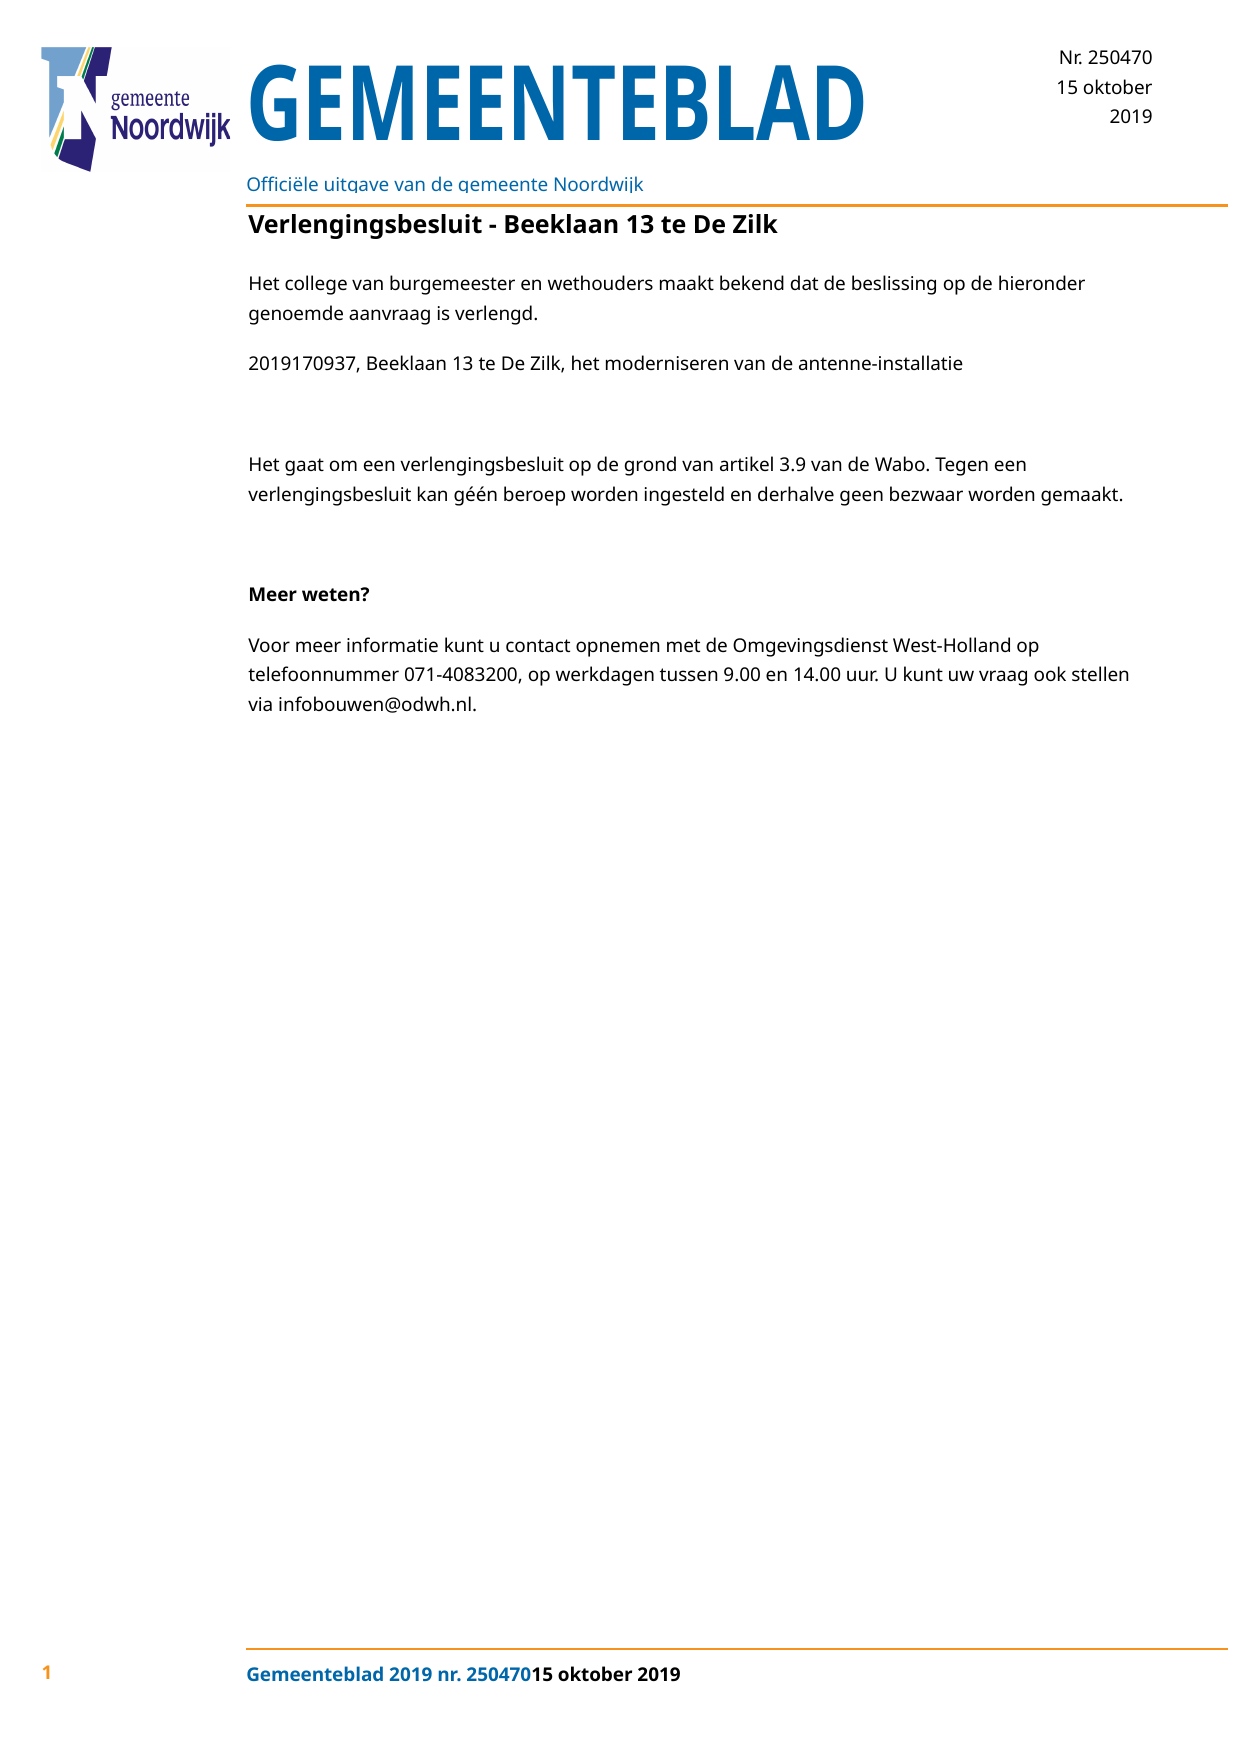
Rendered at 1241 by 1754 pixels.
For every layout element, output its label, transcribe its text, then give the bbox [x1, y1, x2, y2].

text Voor meer informatie kunt u contact opnemen met de Omgevingsdienst West-Holland op telefoonnummer 071-4083200, op werkdagen tussen 9.00 en 14.00 uur. U kunt uw vraag ook stellen via infobouwen@odwh.nl. [248, 632, 1152, 717]
text Verlengingsbesluit - Beeklaan 13 te De Zilk [248, 207, 1152, 241]
text 2019170937, Beeklaan 13 te De Zilk, het moderniseren van de antenne-installatie [248, 350, 1152, 376]
text Het gaat om een verlengingsbesluit op de grond van artikel 3.9 van de Wabo. Tegen een verlengingsbesluit kan géén beroep worden ingesteld en derhalve geen bezwaar worden gemaakt. [248, 451, 1152, 506]
text Het college van burgemeester en wethouders maakt bekend dat de beslissing op de hieronder genoemde aanvraag is verlengd. [248, 270, 1152, 326]
text Meer weten? [248, 582, 1152, 607]
picture [41, 47, 231, 172]
